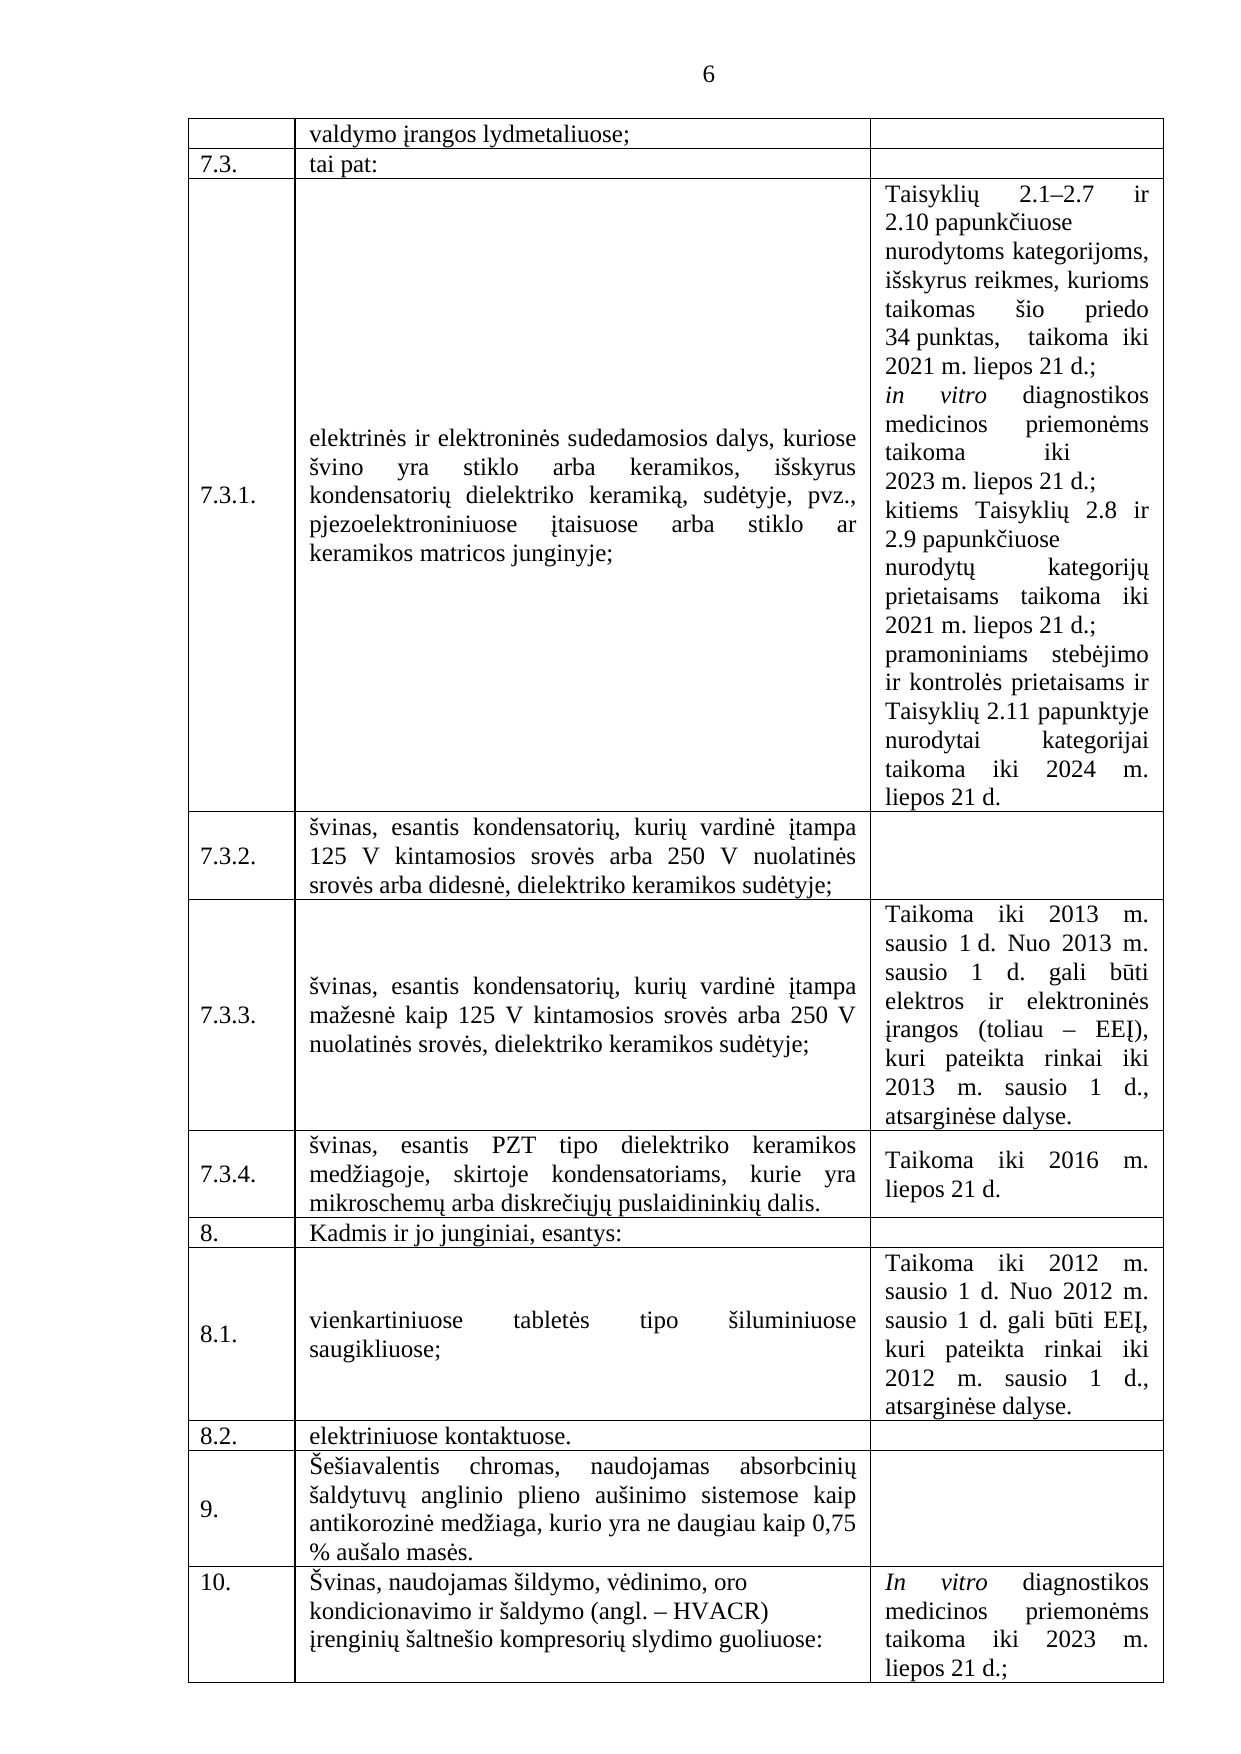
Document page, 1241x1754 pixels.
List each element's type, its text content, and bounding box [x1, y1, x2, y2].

table_cell [871, 149, 1163, 178]
table_cell 7.3.2. [189, 812, 294, 898]
table_cell In vitro diagnostikos medicinos priemonėms taikoma iki 2023 m. liepos 21 d.; [871, 1567, 1163, 1682]
table_cell Šešiavalentis chromas, naudojamas absorbcinių šaldytuvų anglinio plieno aušinimo sistemose kaip antikorozinė medžiaga, kurio yra ne daugiau kaip 0,75 % aušalo masės. [296, 1451, 870, 1566]
table_cell [871, 812, 1163, 898]
table_cell Kadmis ir jo junginiai, esantys: [296, 1218, 870, 1247]
table_cell [871, 1421, 1163, 1450]
table_cell [189, 119, 294, 148]
table_cell 7.3.3. [189, 900, 294, 1129]
table_cell 9. [189, 1451, 294, 1566]
table_cell [871, 119, 1163, 148]
table_cell švinas, esantis PZT tipo dielektriko keramikos medžiagoje, skirtoje kondensatoriams, kurie yra mikroschemų arba diskrečiųjų puslaidininkių dalis. [296, 1131, 870, 1217]
table_cell 7.3.4. [189, 1131, 294, 1217]
table_cell Taisyklių 2.1–2.7 ir 2.10 papunkčiuose nurodytoms kategorijoms, išskyrus reikmes, kurioms taikomas šio priedo 34 punktas, taikoma iki 2021 m. liepos 21 d.; in vitro diagnostikos medicinos priemonėms taikoma iki 2023 m. liepos 21 d.; kitiems Taisyklių 2.8 ir 2.9 papunkčiuose nurodytų kategorijų prietaisams taikoma iki 2021 m. liepos 21 d.; pramoniniams stebėjimo ir kontrolės prietaisams ir Taisyklių 2.11 papunktyje nurodytai kategorijai taikoma iki 2024 m. liepos 21 d. [871, 179, 1163, 811]
table_cell švinas, esantis kondensatorių, kurių vardinė įtampa mažesnė kaip 125 V kintamosios srovės arba 250 V nuolatinės srovės, dielektriko keramikos sudėtyje; [296, 900, 870, 1129]
table_cell Taikoma iki 2013 m. sausio 1 d. Nuo 2013 m. sausio 1 d. gali būti elektros ir elektroninės įrangos (toliau – EEĮ), kuri pateikta rinkai iki 2013 m. sausio 1 d., atsarginėse dalyse. [871, 900, 1163, 1129]
table_cell Taikoma iki 2012 m. sausio 1 d. Nuo 2012 m. sausio 1 d. gali būti EEĮ, kuri pateikta rinkai iki 2012 m. sausio 1 d., atsarginėse dalyse. [871, 1248, 1163, 1420]
table_cell 7.3.1. [189, 179, 294, 811]
table_cell 8.2. [189, 1421, 294, 1450]
table_cell [871, 1218, 1163, 1247]
table_cell elektrinės ir elektroninės sudedamosios dalys, kuriose švino yra stiklo arba keramikos, išskyrus kondensatorių dielektriko keramiką, sudėtyje, pvz., pjezoelektroniniuose įtaisuose arba stiklo ar keramikos matricos junginyje; [296, 179, 870, 811]
table_cell Taikoma iki 2016 m. liepos 21 d. [871, 1131, 1163, 1217]
table_cell [871, 1451, 1163, 1566]
table_cell 8.1. [189, 1248, 294, 1420]
table_cell 10. [189, 1567, 294, 1682]
table_cell tai pat: [296, 149, 870, 178]
table_cell Švinas, naudojamas šildymo, vėdinimo, oro kondicionavimo ir šaldymo (angl. – HVACR) įrenginių šaltnešio kompresorių slydimo guoliuose: [296, 1567, 870, 1682]
table_cell vienkartiniuose tabletės tipo šiluminiuose saugikliuose; [296, 1248, 870, 1420]
table_cell valdymo įrangos lydmetaliuose; [296, 119, 870, 148]
table_cell elektriniuose kontaktuose. [296, 1421, 870, 1450]
table_cell švinas, esantis kondensatorių, kurių vardinė įtampa 125 V kintamosios srovės arba 250 V nuolatinės srovės arba didesnė, dielektriko keramikos sudėtyje; [296, 812, 870, 898]
table_cell 8. [189, 1218, 294, 1247]
table_cell 7.3. [189, 149, 294, 178]
